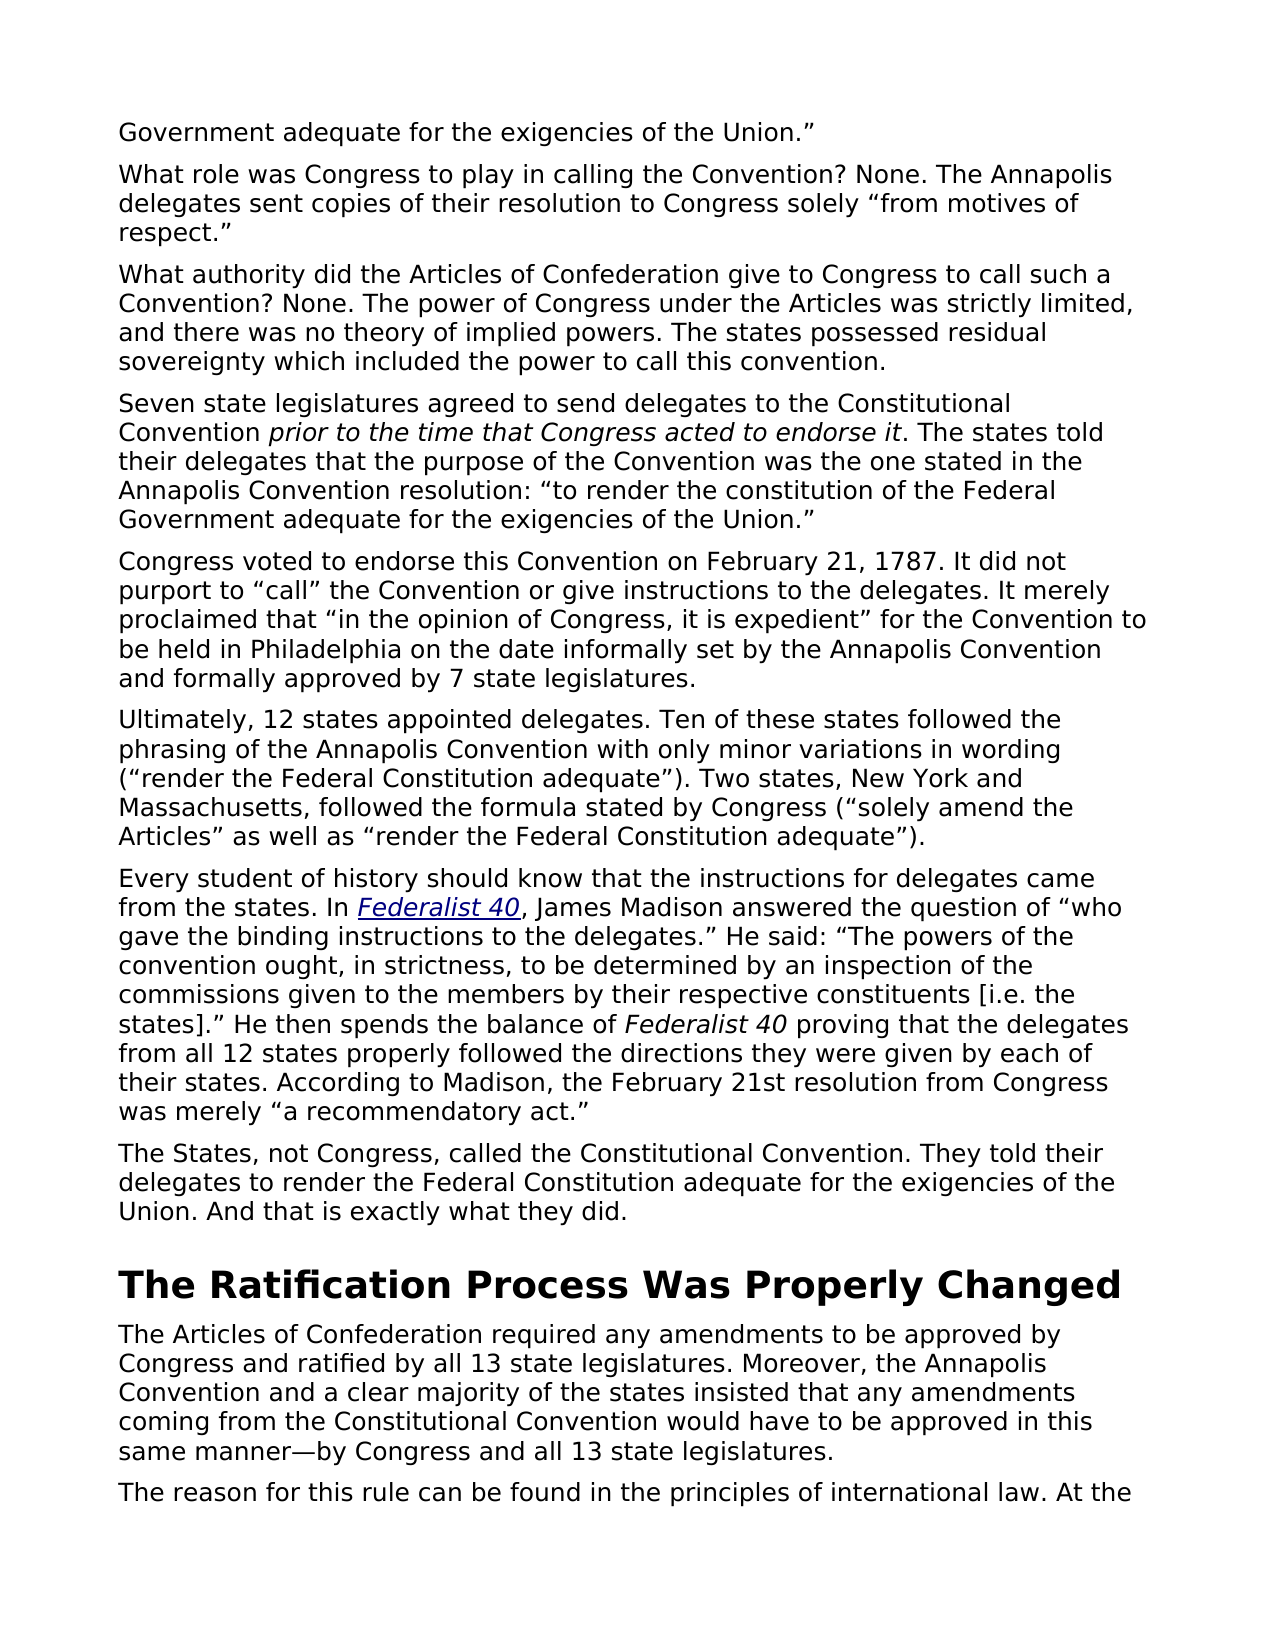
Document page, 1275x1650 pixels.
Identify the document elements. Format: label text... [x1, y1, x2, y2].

subtitle The Ratification Process Was Properly Changed [118, 1264, 1157, 1308]
text The States, not Congress, called the Constitutional Convention. They told their delegates to render the Federal Constitution adequate for the exigencies of the Union. And that is exactly what they did. [118, 1139, 1157, 1226]
text Seven state legislatures agreed to send delegates to the Constitutional Convention prior to the time that Congress acted to endorse it. The states told their delegates that the purpose of the Convention was the one stated in the Annapolis Convention resolution: “to render the constitution of the Federal Government adequate for the exigencies of the Union.” [118, 389, 1157, 535]
text The Articles of Confederation required any amendments to be approved by Congress and ratified by all 13 state legislatures. Moreover, the Annapolis Convention and a clear majority of the states insisted that any amendments coming from the Constitutional Convention would have to be approved in this same manner—by Congress and all 13 state legislatures. [118, 1320, 1157, 1466]
text Congress voted to endorse this Convention on February 21, 1787. It did not purport to “call” the Convention or give instructions to the delegates. It merely proclaimed that “in the opinion of Congress, it is expedient” for the Convention to be held in Philadelphia on the date informally set by the Annapolis Convention and formally approved by 7 state legislatures. [118, 547, 1157, 693]
text What authority did the Articles of Confederation give to Congress to call such a Convention? None. The power of Congress under the Articles was strictly limited, and there was no theory of implied powers. The states possessed residual sovereignty which included the power to call this convention. [118, 260, 1157, 376]
text Government adequate for the exigencies of the Union.” [118, 118, 1157, 147]
text What role was Congress to play in calling the Convention? None. The Annapolis delegates sent copies of their resolution to Congress solely “from motives of respect.” [118, 160, 1157, 247]
text Ultimately, 12 states appointed delegates. Ten of these states followed the phrasing of the Annapolis Convention with only minor variations in wording (“render the Federal Constitution adequate”). Two states, New York and Massachusetts, followed the formula stated by Congress (“solely amend the Articles” as well as “render the Federal Constitution adequate”). [118, 706, 1157, 851]
text Every student of history should know that the instructions for delegates came from the states. In Federalist 40, James Madison answered the question of “who gave the binding instructions to the delegates.” He said: “The powers of the convention ought, in strictness, to be determined by an inspection of the commissions given to the members by their respective constituents [i.e. the states].” He then spends the balance of Federalist 40 proving that the delegates from all 12 states properly followed the directions they were given by each of their states. According to Madison, the February 21st resolution from Congress was merely “a recommendatory act.” [118, 864, 1157, 1126]
text The reason for this rule can be found in the principles of international law. At the [118, 1478, 1157, 1508]
